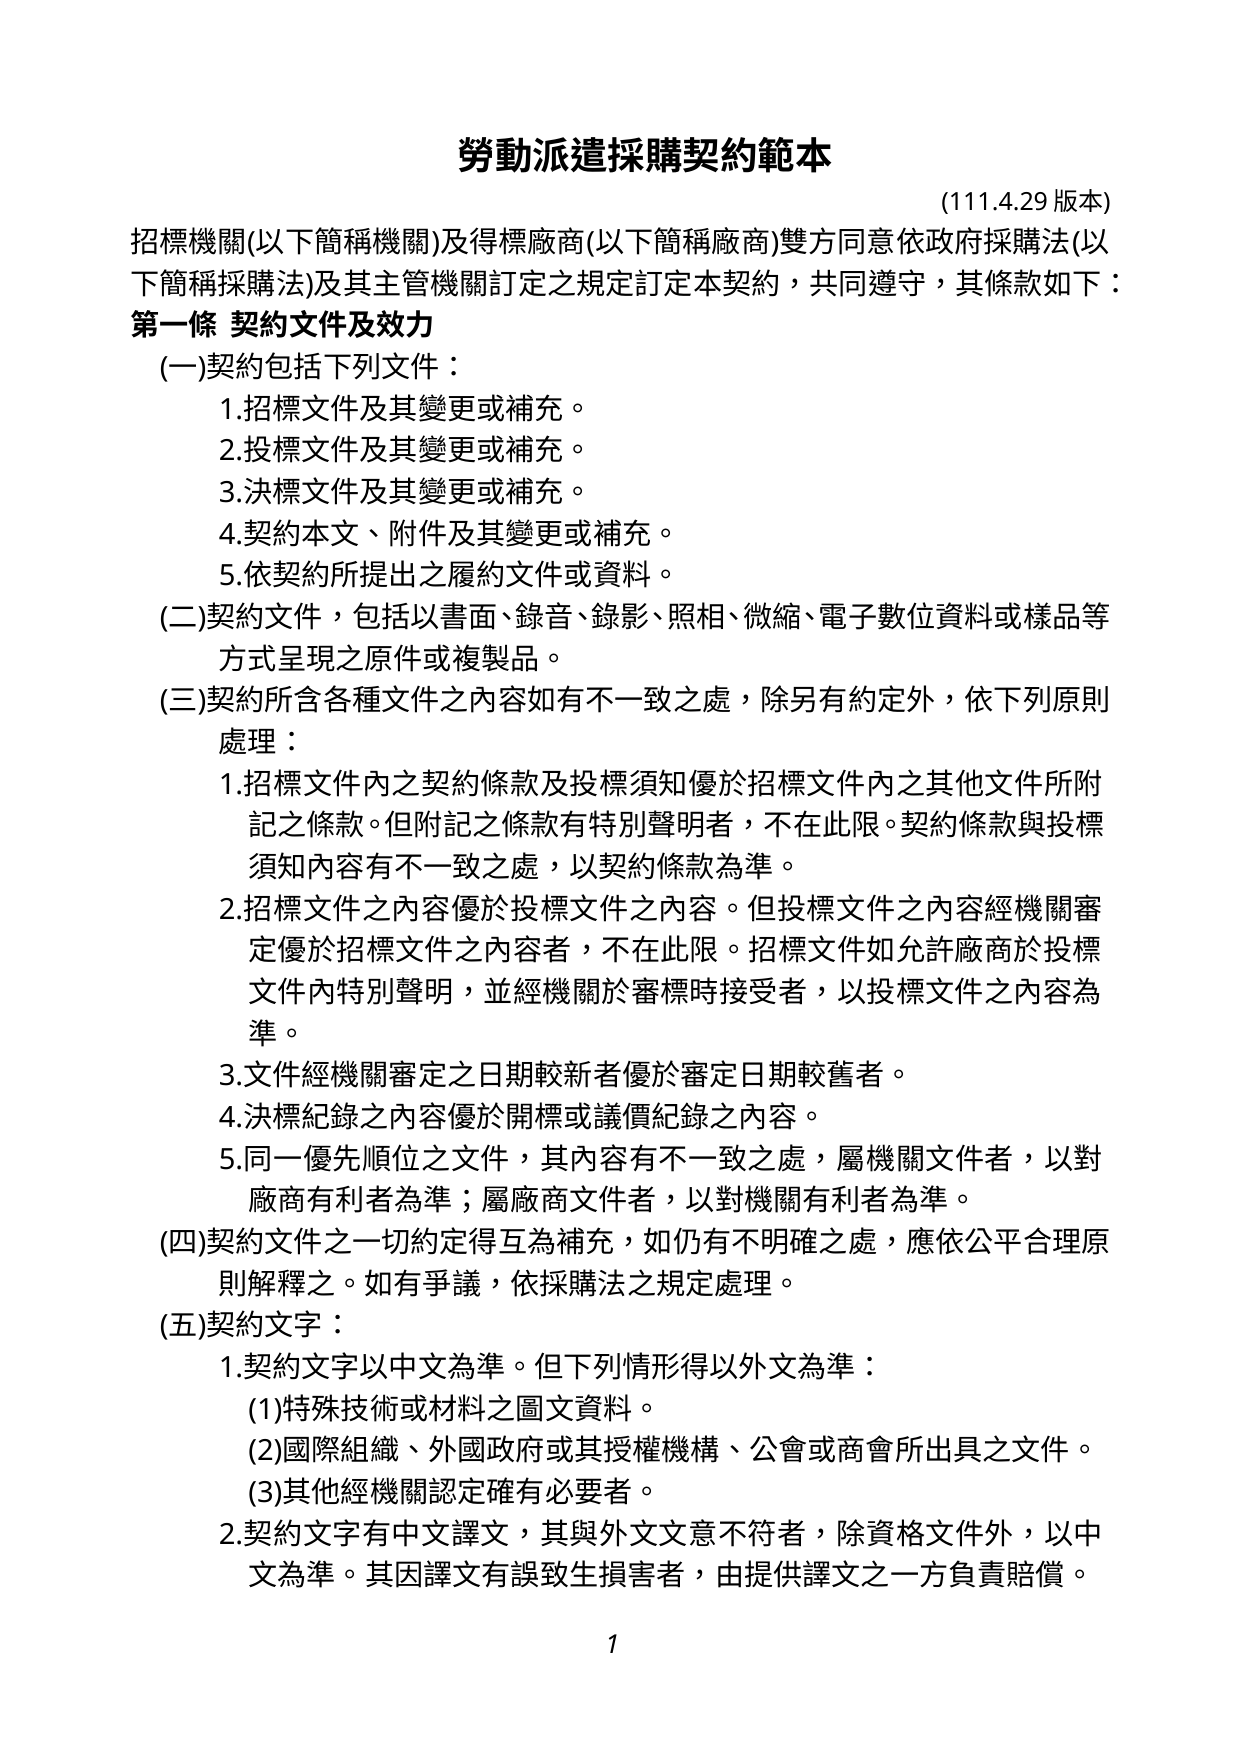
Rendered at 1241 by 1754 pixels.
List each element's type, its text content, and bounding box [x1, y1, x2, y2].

text 3.文件經機關審定之日期較新者優於審定日期較舊者。 [218, 1052, 1104, 1094]
text 1.招標文件內之契約條款及投標須知優於招標文件內之其他文件所附記之條款。但附記之條款有特別聲明者，不在此限。契約條款與投標須知內容有不一致之處，以契約條款為準。 [218, 761, 1104, 886]
text 1.契約文字以中文為準。但下列情形得以外文為準： [218, 1344, 1104, 1386]
text 勞動派遣採購契約範本 [130, 136, 1110, 177]
text (三)契約所含各種文件之內容如有不一致之處，除另有約定外，依下列原則處理： [159, 677, 1110, 761]
text 3.決標文件及其變更或補充。 [218, 469, 1104, 511]
text (五)契約文字： [159, 1302, 1110, 1344]
text (111.4.29版本) [130, 177, 1110, 219]
text 1.招標文件及其變更或補充。 [218, 386, 1104, 427]
text (1)特殊技術或材料之圖文資料。 [248, 1386, 1110, 1427]
text (一)契約包括下列文件： [159, 344, 1110, 386]
text 4.決標紀錄之內容優於開標或議價紀錄之內容。 [218, 1094, 1104, 1136]
text 2.投標文件及其變更或補充。 [218, 427, 1104, 469]
text 4.契約本文、附件及其變更或補充。 [218, 511, 1104, 552]
text 5.依契約所提出之履約文件或資料。 [218, 552, 1104, 594]
text (二)契約文件，包括以書面、錄音、錄影、照相、微縮、電子數位資料或樣品等方式呈現之原件或複製品。 [159, 594, 1110, 677]
text 招標機關(以下簡稱機關)及得標廠商(以下簡稱廠商)雙方同意依政府採購法(以下簡稱採購法)及其主管機關訂定之規定訂定本契約，共同遵守，其條款如下： [130, 219, 1110, 302]
text 2.契約文字有中文譯文，其與外文文意不符者，除資格文件外，以中文為準。其因譯文有誤致生損害者，由提供譯文之一方負責賠償。 [218, 1511, 1104, 1594]
text 5.同一優先順位之文件，其內容有不一致之處，屬機關文件者，以對廠商有利者為準；屬廠商文件者，以對機關有利者為準。 [218, 1136, 1104, 1219]
text (3)其他經機關認定確有必要者。 [248, 1469, 1110, 1511]
text (2)國際組織、外國政府或其授權機構、公會或商會所出具之文件。 [248, 1427, 1110, 1469]
text 2.招標文件之內容優於投標文件之內容。但投標文件之內容經機關審定優於招標文件之內容者，不在此限。招標文件如允許廠商於投標文件內特別聲明，並經機關於審標時接受者，以投標文件之內容為準。 [218, 886, 1104, 1052]
text 第一條 契約文件及效力 [130, 302, 1110, 344]
text (四)契約文件之一切約定得互為補充，如仍有不明確之處，應依公平合理原則解釋之。如有爭議，依採購法之規定處理。 [159, 1219, 1110, 1302]
